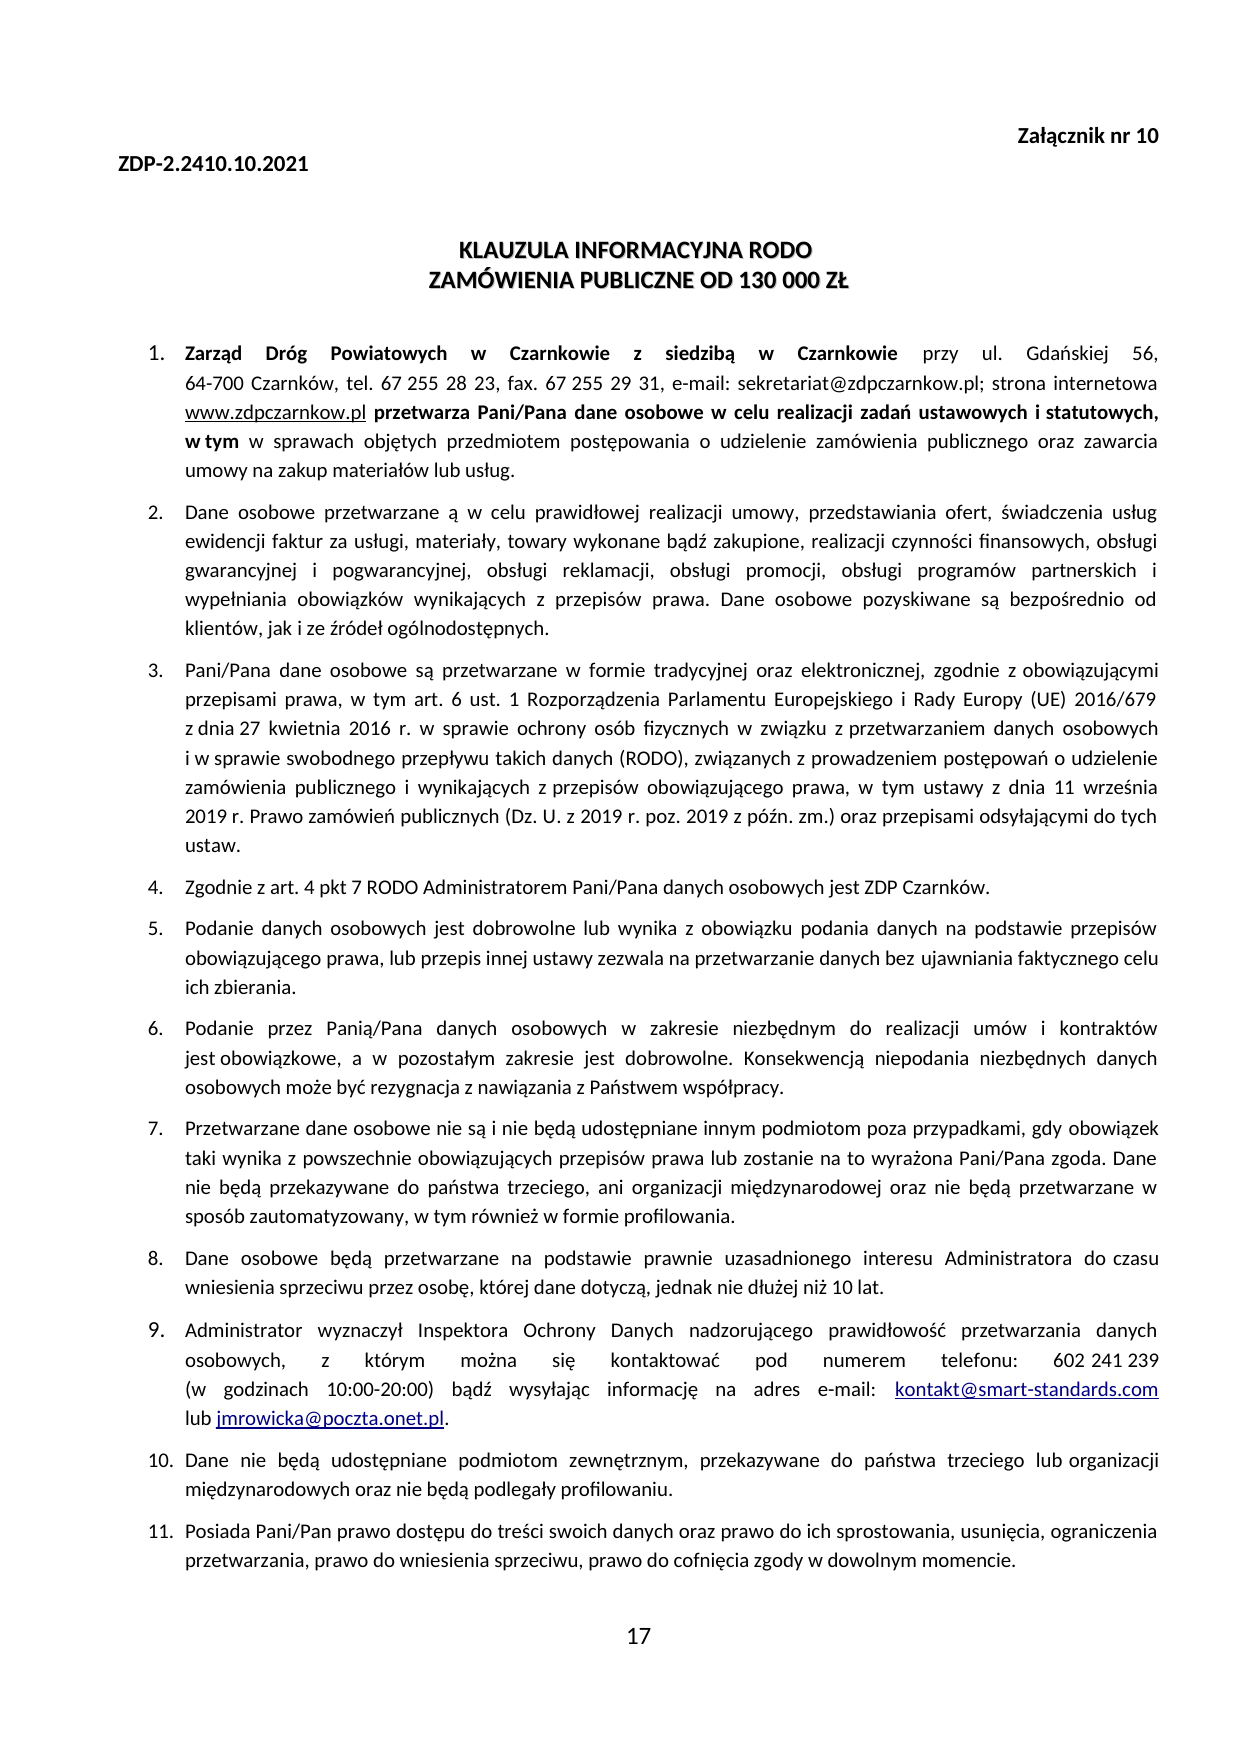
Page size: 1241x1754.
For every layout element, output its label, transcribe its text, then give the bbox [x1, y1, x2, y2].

list Przetwarzane dane osobowe nie są i nie będą udostępniane innym podmiotom poza przypadkami, gdy obowiązek taki wynika z powszechnie obowiązujących przepisów prawa lub zostanie na to wyrażona Pani/Pana zgoda. Dane nie będą przekazywane do państwa trzeciego, ani organizacji międzynarodowej oraz nie będą przetwarzane w sposób zautomatyzowany, w tym również w formie profilowania. [148, 1116, 1159, 1228]
text ZAMÓWIENIA PUBLICZNE OD 130 000 ZŁ [118, 264, 1159, 295]
list Dane osobowe przetwarzane ą w celu prawidłowej realizacji umowy, przedstawiania ofert, świadczenia usług ewidencji faktur za usługi, materiały, towary wykonane bądź zakupione, realizacji czynności finansowych, obsługi gwarancyjnej i pogwarancyjnej, obsługi reklamacji, obsługi promocji, obsługi programów partnerskich i wypełniania obowiązków wynikających z przepisów prawa. Dane osobowe pozyskiwane są bezpośrednio od klientów, jak i ze źródeł ogólnodostępnych. [148, 499, 1159, 641]
list Administrator wyznaczył Inspektora Ochrony Danych nadzorującego prawidłowość przetwarzania danych osobowych, z którym można się kontaktować pod numerem telefonu: 602 241 239 (w godzinach 10:00-20:00) bądź wysyłając informację na adres e-mail: kontakt@smart-standards.com lub jmrowicka@poczta.onet.pl. [148, 1316, 1159, 1431]
list Zarząd Dróg Powiatowych w Czarnkowie z siedzibą w Czarnkowie przy ul. Gdańskiej 56, 64-700 Czarnków, tel. 67 255 28 23, fax. 67 255 29 31, e-mail: sekretariat@zdpczarnkow.pl; strona internetowa www.zdpczarnkow.pl przetwarza Pani/Pana dane osobowe w celu realizacji zadań ustawowych i statutowych, w tym w sprawach objętych przedmiotem postępowania o udzielenie zamówienia publicznego oraz zawarcia umowy na zakup materiałów lub usług. [148, 338, 1159, 483]
list Podanie danych osobowych jest dobrowolne lub wynika z obowiązku podania danych na podstawie przepisów obowiązującego prawa, lub przepis innej ustawy zezwala na przetwarzanie danych bez ujawniania faktycznego celu ich zbierania. [148, 916, 1159, 999]
list Podanie przez Panią/Pana danych osobowych w zakresie niezbędnym do realizacji umów i kontraktów jest obowiązkowe, a w pozostałym zakresie jest dobrowolne. Konsekwencją niepodania niezbędnych danych osobowych może być rezygnacja z nawiązania z Państwem współpracy. [148, 1016, 1159, 1099]
list Pani/Pana dane osobowe są przetwarzane w formie tradycyjnej oraz elektronicznej, zgodnie z obowiązującymi przepisami prawa, w tym art. 6 ust. 1 Rozporządzenia Parlamentu Europejskiego i Rady Europy (UE) 2016/679 z dnia 27 kwietnia 2016 r. w sprawie ochrony osób fizycznych w związku z przetwarzaniem danych osobowych i w sprawie swobodnego przepływu takich danych (RODO), związanych z prowadzeniem postępowań o udzielenie zamówienia publicznego i wynikających z przepisów obowiązującego prawa, w tym ustawy z dnia 11 września 2019 r. Prawo zamówień publicznych (Dz. U. z 2019 r. poz. 2019 z późn. zm.) oraz przepisami odsyłającymi do tych ustaw. [148, 657, 1159, 858]
list Dane nie będą udostępniane podmiotom zewnętrznym, przekazywane do państwa trzeciego lub organizacji międzynarodowych oraz nie będą podlegały profilowaniu. [148, 1447, 1159, 1502]
text Załącznik nr 10 [118, 121, 1159, 149]
text ZDP-2.2410.10.2021 [118, 149, 1159, 177]
text KLAUZULA INFORMACYJNA RODO [118, 234, 1159, 264]
list Zgodnie z art. 4 pkt 7 RODO Administratorem Pani/Pana danych osobowych jest ZDP Czarnków. [148, 874, 1159, 899]
list Dane osobowe będą przetwarzane na podstawie prawnie uzasadnionego interesu Administratora do czasu wniesienia sprzeciwu przez osobę, której dane dotyczą, jednak nie dłużej niż 10 lat. [148, 1245, 1159, 1299]
list Posiada Pani/Pan prawo dostępu do treści swoich danych oraz prawo do ich sprostowania, usunięcia, ograniczenia przetwarzania, prawo do wniesienia sprzeciwu, prawo do cofnięcia zgody w dowolnym momencie. [148, 1518, 1159, 1573]
